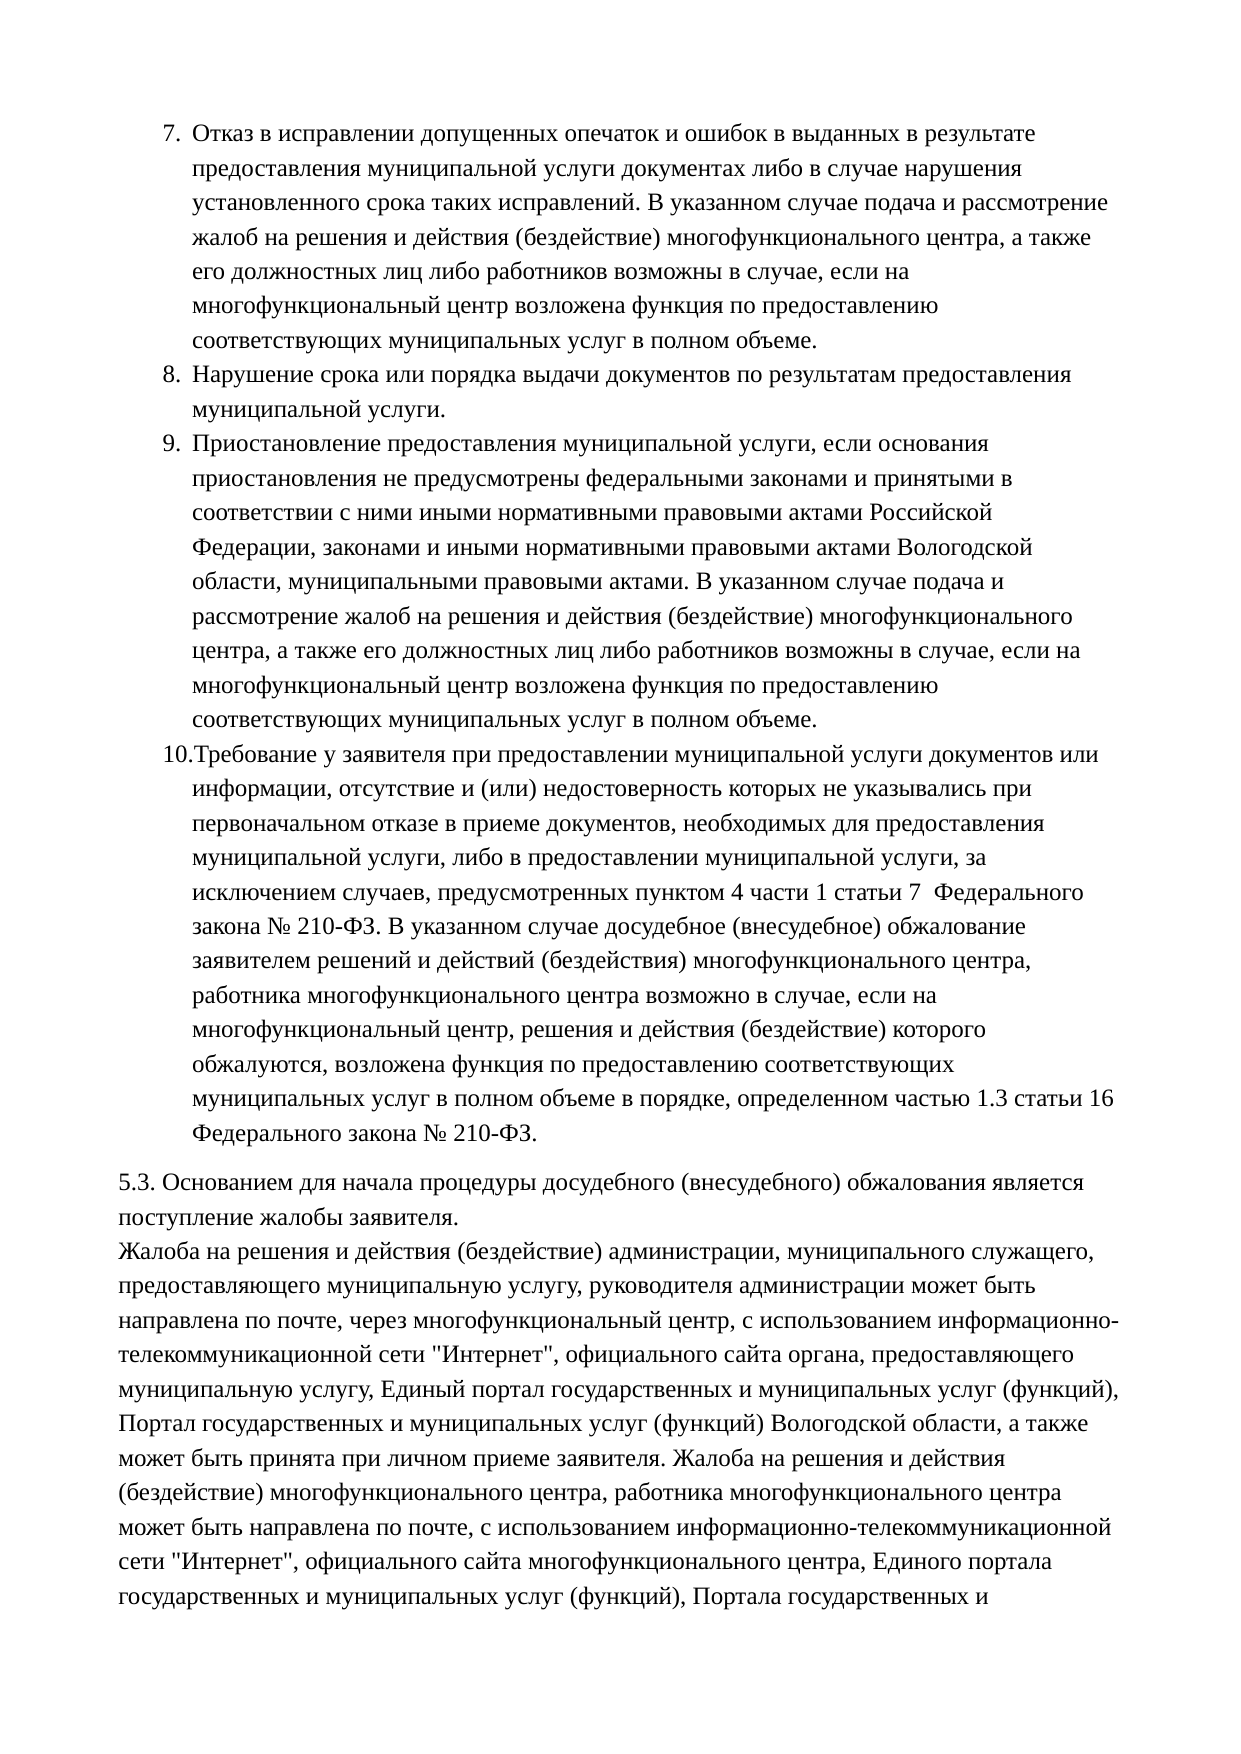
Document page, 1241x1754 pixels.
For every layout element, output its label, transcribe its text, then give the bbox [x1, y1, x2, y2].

list Нарушение срока или порядка выдачи документов по результатам предоставления муниципальной услуги. [162, 359, 1122, 423]
list Приостановление предоставления муниципальной услуги, если основания приостановления не предусмотрены федеральными законами и принятыми в соответствии с ними иными нормативными правовыми актами Российской Федерации, законами и иными нормативными правовыми актами Вологодской области, муниципальными правовыми актами. В указанном случае подача и рассмотрение жалоб на решения и действия (бездействие) многофункционального центра, а также его должностных лиц либо работников возможны в случае, если на многофункциональный центр возложена функция по предоставлению соответствующих муниципальных услуг в полном объеме. [162, 428, 1122, 733]
list Отказ в исправлении допущенных опечаток и ошибок в выданных в результате предоставления муниципальной услуги документах либо в случае нарушения установленного срока таких исправлений. В указанном случае подача и рассмотрение жалоб на решения и действия (бездействие) многофункционального центра, а также его должностных лиц либо работников возможны в случае, если на многофункциональный центр возложена функция по предоставлению соответствующих муниципальных услуг в полном объеме. [162, 118, 1122, 354]
text 5.3. Основанием для начала процедуры досудебного (внесудебного) обжалования является поступление жалобы заявителя. Жалоба на решения и действия (бездействие) администрации, муниципального служащего, предоставляющего муниципальную услугу, руководителя администрации может быть направлена по почте, через многофункциональный центр, с использованием информационно-телекоммуникационной сети "Интернет", официального сайта органа, предоставляющего муниципальную услугу, Единый портал государственных и муниципальных услуг (функций), Портал государственных и муниципальных услуг (функций) Вологодской области, а также может быть принята при личном приеме заявителя. Жалоба на решения и действия (бездействие) многофункционального центра, работника многофункционального центра может быть направлена по почте, с использованием информационно-телекоммуникационной сети "Интернет", официального сайта многофункционального центра, Единого портала государственных и муниципальных услуг (функций), Портала государственных и [118, 1167, 1122, 1609]
list Требование у заявителя при предоставлении муниципальной услуги документов или информации, отсутствие и (или) недостоверность которых не указывались при первоначальном отказе в приеме документов, необходимых для предоставления муниципальной услуги, либо в предоставлении муниципальной услуги, за исключением случаев, предусмотренных пунктом 4 части 1 статьи 7 Федерального закона № 210-ФЗ. В указанном случае досудебное (внесудебное) обжалование заявителем решений и действий (бездействия) многофункционального центра, работника многофункционального центра возможно в случае, если на многофункциональный центр, решения и действия (бездействие) которого обжалуются, возложена функция по предоставлению соответствующих муниципальных услуг в полном объеме в порядке, определенном частью 1.3 статьи 16 Федерального закона № 210-ФЗ. [162, 739, 1122, 1147]
